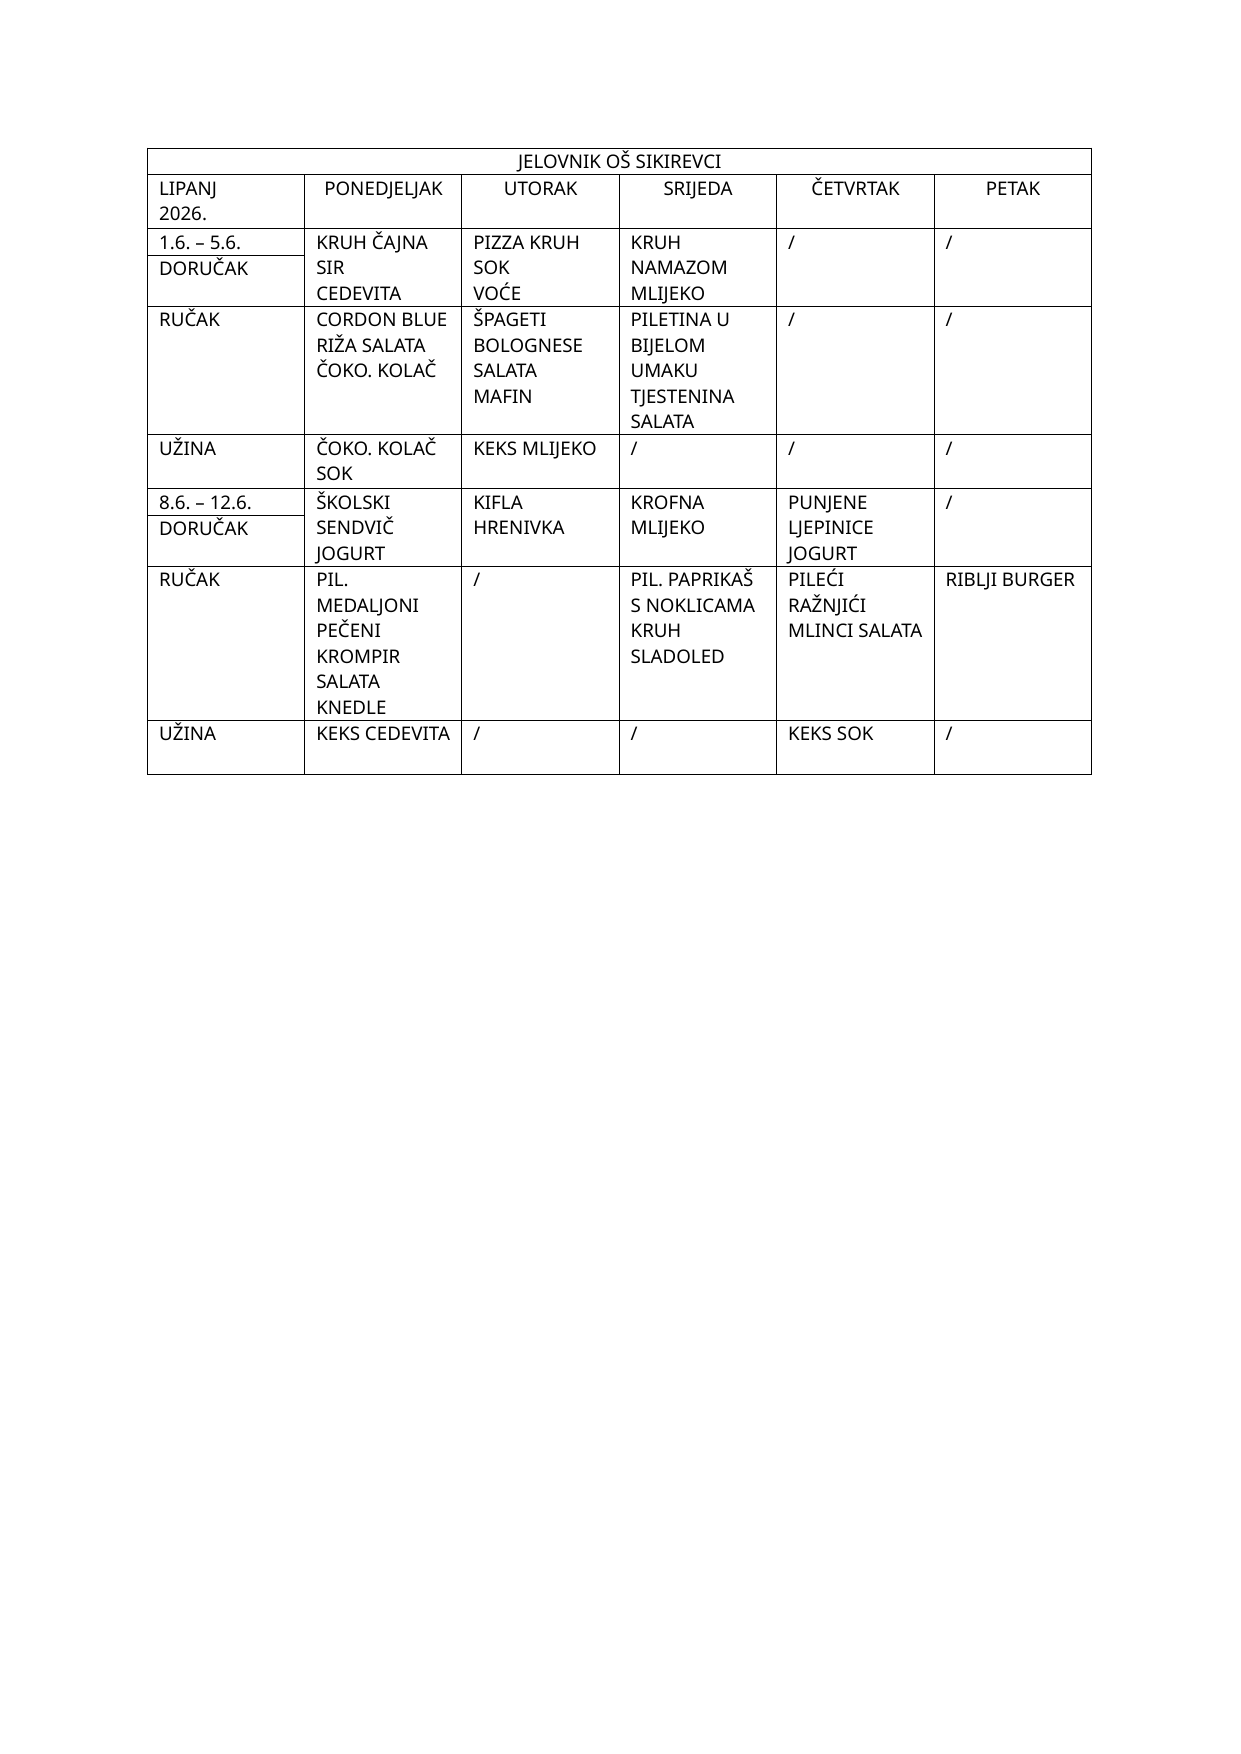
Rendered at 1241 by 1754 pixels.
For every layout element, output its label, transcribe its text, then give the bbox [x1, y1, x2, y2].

table_cell ŠKOLSKI SENDVIČ JOGURT [305, 489, 461, 566]
table_cell UŽINA [148, 435, 304, 488]
table_cell / [935, 489, 1091, 566]
table_cell KROFNA MLIJEKO [620, 489, 776, 566]
table_header JELOVNIK OŠ SIKIREVCI [148, 149, 1091, 174]
table_cell DORUČAK [148, 256, 304, 306]
table_cell PILEĆI RAŽNJIĆI MLINCI SALATA [777, 567, 934, 720]
table_cell / [462, 567, 619, 720]
table_cell PETAK [935, 175, 1091, 228]
table_cell / [462, 721, 619, 773]
table_cell PONEDJELJAK [305, 175, 461, 228]
table_cell UŽINA [148, 721, 304, 773]
table_cell / [777, 229, 934, 306]
table_cell UTORAK [462, 175, 619, 228]
table_cell ČOKO. KOLAČ SOK [305, 435, 461, 488]
table_cell SRIJEDA [620, 175, 776, 228]
table_cell KRUH NAMAZOM MLIJEKO [620, 229, 776, 306]
table_cell / [620, 721, 776, 773]
table_cell PIL. MEDALJONI PEČENI KROMPIR SALATA KNEDLE [305, 567, 461, 720]
table_cell PIZZA KRUH SOK VOĆE [462, 229, 619, 306]
table_cell / [620, 435, 776, 488]
table_cell KRUH ČAJNA SIR CEDEVITA [305, 229, 461, 306]
table_cell KIFLA HRENIVKA [462, 489, 619, 566]
table_cell LIPANJ 2026. [148, 175, 304, 228]
table_cell PILETINA U BIJELOM UMAKU TJESTENINA SALATA [620, 307, 776, 434]
table_cell 1.6. – 5.6. [148, 229, 304, 254]
table_cell / [935, 229, 1091, 306]
table_cell / [777, 435, 934, 488]
table_cell / [935, 435, 1091, 488]
table_cell KEKS CEDEVITA [305, 721, 461, 773]
table_cell CORDON BLUE RIŽA SALATA ČOKO. KOLAČ [305, 307, 461, 434]
table_cell / [935, 307, 1091, 434]
table_cell RUČAK [148, 567, 304, 720]
table_cell KEKS SOK [777, 721, 934, 773]
table_cell PUNJENE LJEPINICE JOGURT [777, 489, 934, 566]
table_cell 8.6. – 12.6. [148, 489, 304, 514]
table_cell ŠPAGETI BOLOGNESE SALATA MAFIN [462, 307, 619, 434]
table_cell / [777, 307, 934, 434]
table_cell DORUČAK [148, 516, 304, 566]
table_cell PIL. PAPRIKAŠ S NOKLICAMA KRUH SLADOLED [620, 567, 776, 720]
table_cell ČETVRTAK [777, 175, 934, 228]
table_cell RIBLJI BURGER [935, 567, 1091, 720]
table_cell / [935, 721, 1091, 773]
table_cell KEKS MLIJEKO [462, 435, 619, 488]
table_cell RUČAK [148, 307, 304, 434]
